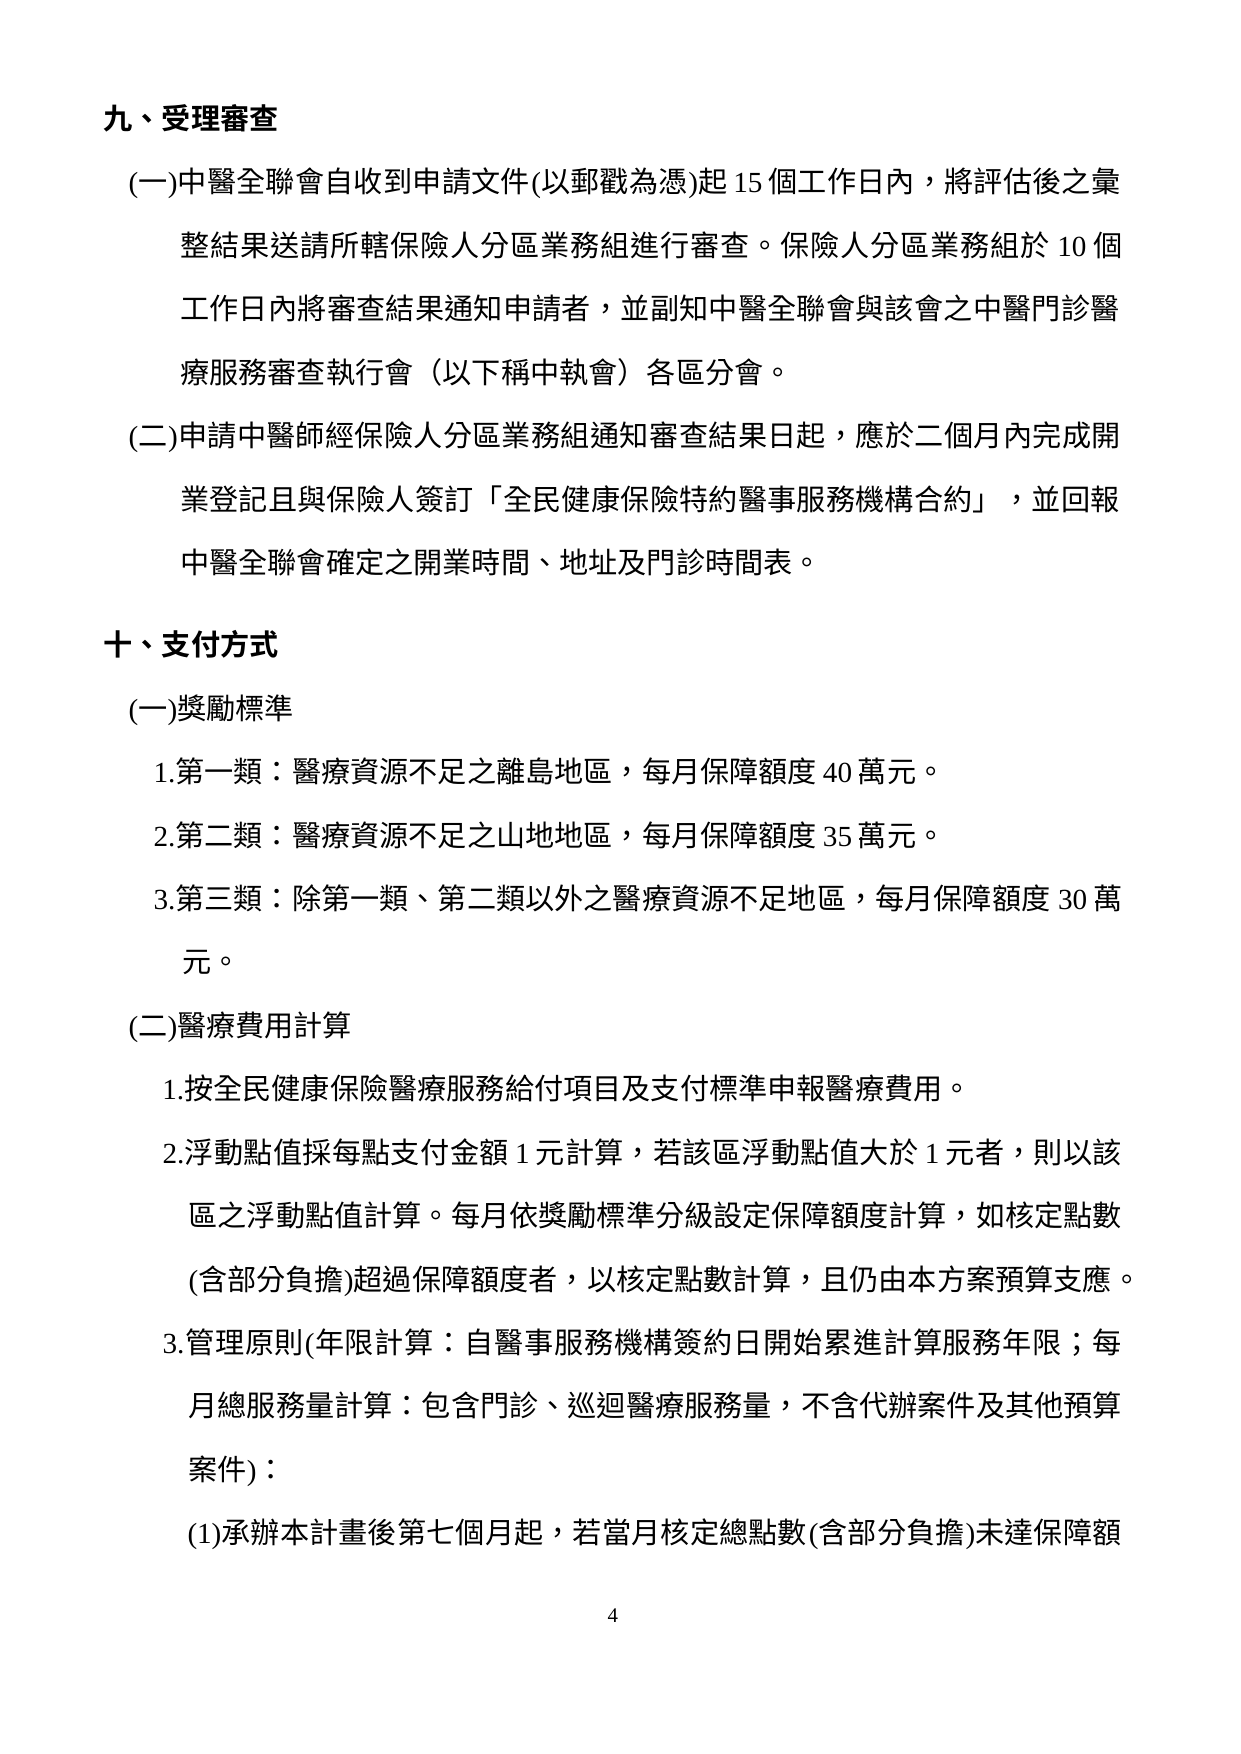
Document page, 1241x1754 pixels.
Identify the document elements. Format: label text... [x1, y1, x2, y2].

text 九、受理審查 [103, 96, 1122, 138]
text 2.浮動點值採每點支付金額1元計算，若該區浮動點值大於1元者，則以該區之浮動點值計算。每月依獎勵標準分級設定保障額度計算，如核定點數(含部分負擔)超過保障額度者，以核定點數計算，且仍由本方案預算支應。 [162, 1129, 1122, 1298]
text 2.第二類：醫療資源不足之山地地區，每月保障額度35萬元。 [153, 812, 1122, 854]
text 十、支付方式 [103, 622, 1122, 664]
text (一)獎勵標準 [128, 685, 1122, 727]
text 1.按全民健康保險醫療服務給付項目及支付標準申報醫療費用。 [162, 1066, 1122, 1108]
text (二)申請中醫師經保險人分區業務組通知審查結果日起，應於二個月內完成開業登記且與保險人簽訂「全民健康保險特約醫事服務機構合約」，並回報中醫全聯會確定之開業時間、地址及門診時間表。 [128, 413, 1122, 582]
text (二)醫療費用計算 [128, 1002, 1122, 1045]
text (1)承辦本計畫後第七個月起，若當月核定總點數(含部分負擔)未達保障額 [187, 1510, 1122, 1552]
text (一)中醫全聯會自收到申請文件(以郵戳為憑)起15個工作日內，將評估後之彙整結果送請所轄保險人分區業務組進行審查。保險人分區業務組於10個工作日內將審查結果通知申請者，並副知中醫全聯會與該會之中醫門診醫療服務審查執行會（以下稱中執會）各區分會。 [128, 159, 1122, 392]
text 3.管理原則(年限計算：自醫事服務機構簽約日開始累進計算服務年限；每月總服務量計算：包含門診、巡迴醫療服務量，不含代辦案件及其他預算案件)： [162, 1319, 1122, 1489]
text 3.第三類：除第一類、第二類以外之醫療資源不足地區，每月保障額度30萬元。 [153, 876, 1122, 981]
text 1.第一類：醫療資源不足之離島地區，每月保障額度40萬元。 [153, 749, 1122, 791]
